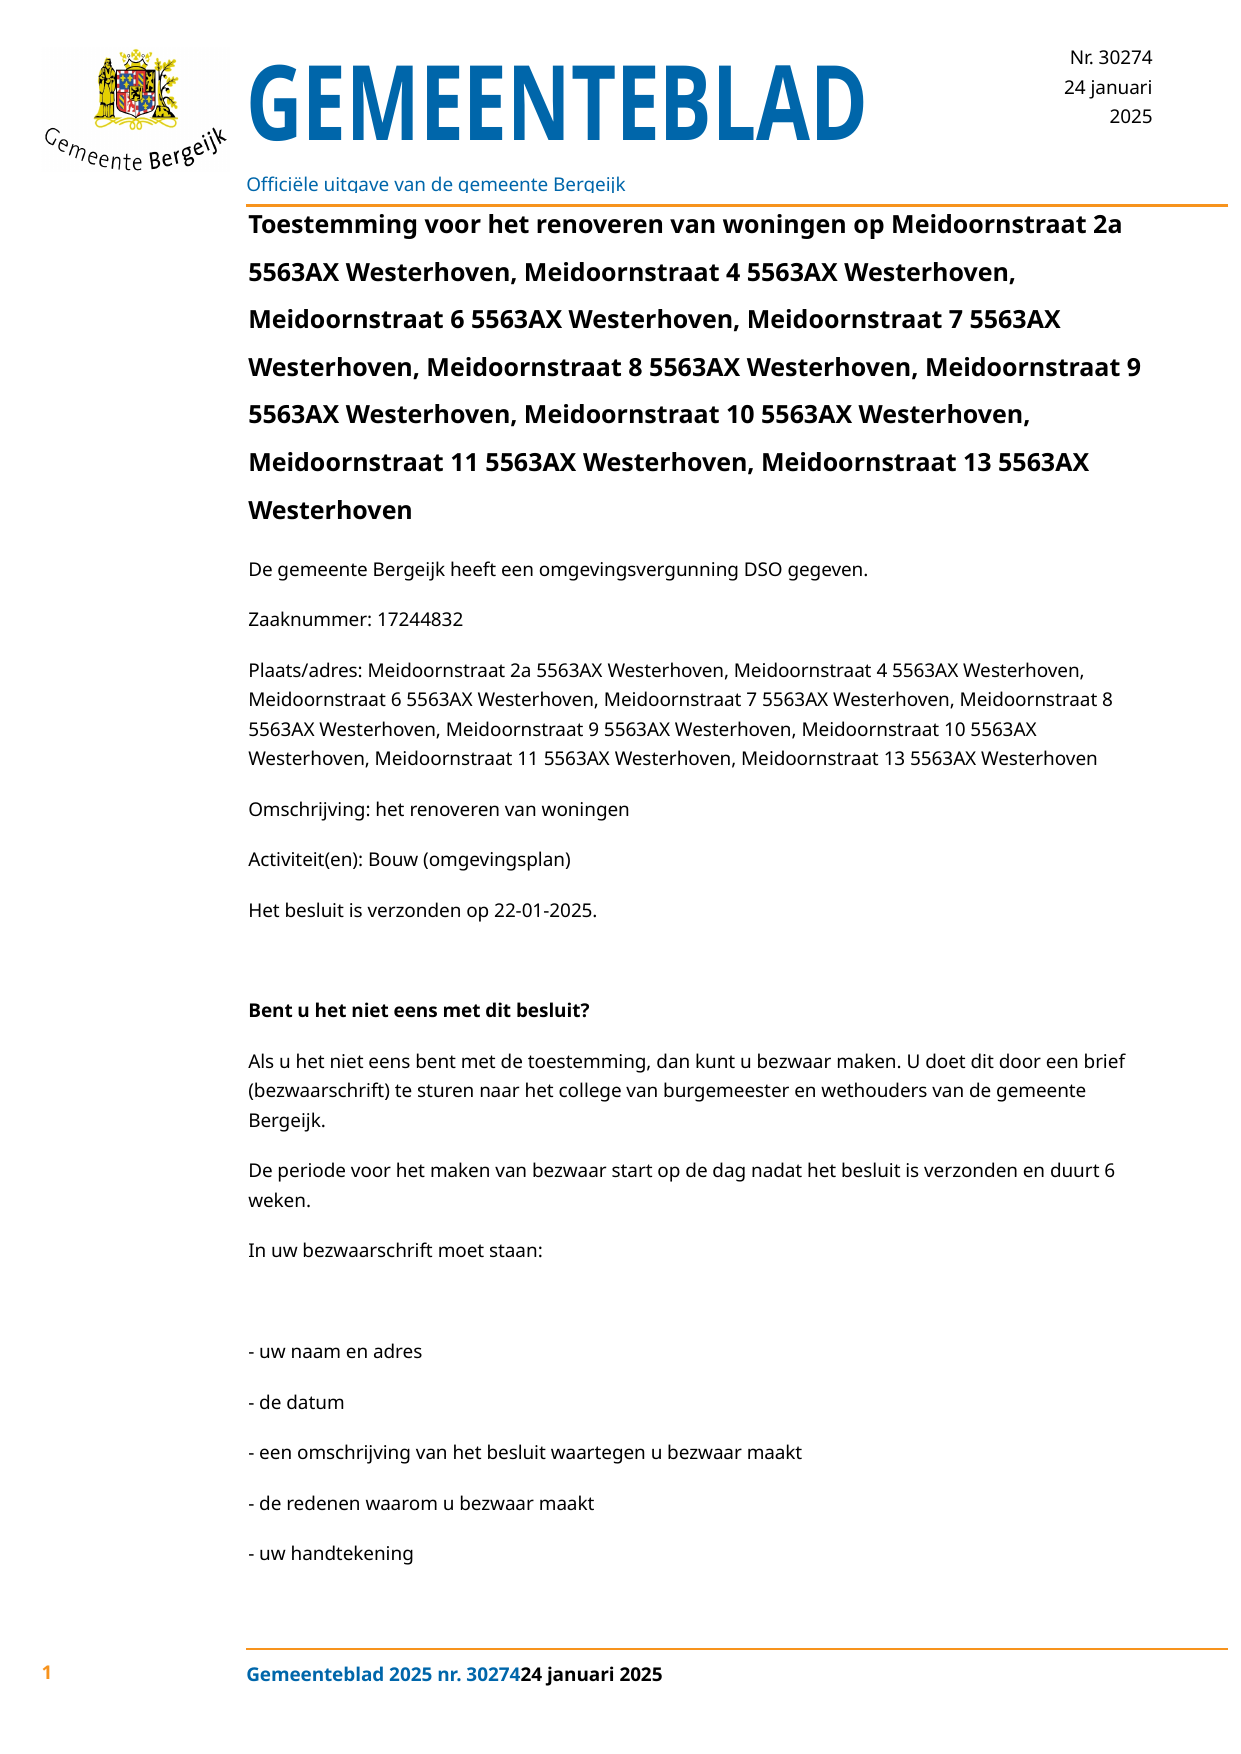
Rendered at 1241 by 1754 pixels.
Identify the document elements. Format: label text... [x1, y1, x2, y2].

text In uw bezwaarschrift moet staan: [248, 1238, 1152, 1263]
text Omschrijving: het renoveren van woningen [248, 796, 1152, 822]
text - uw handtekening [248, 1540, 1152, 1566]
text - uw naam en adres [248, 1338, 1152, 1364]
text Als u het niet eens bent met de toestemming, dan kunt u bezwaar maken. U doet dit door een brief (bezwaarschrift) te sturen naar het college van burgemeester en wethouders van de gemeente Bergeijk. [248, 1048, 1152, 1133]
picture [41, 47, 231, 172]
text Activiteit(en): Bouw (omgevingsplan) [248, 846, 1152, 872]
text De gemeente Bergeijk heeft een omgevingsvergunning DSO gegeven. [248, 556, 1152, 582]
text De periode voor het maken van bezwaar start op de dag nadat het besluit is verzonden en duurt 6 weken. [248, 1158, 1152, 1213]
text Toestemming voor het renoveren van woningen op Meidoornstraat 2a 5563AX Westerhoven, Meidoornstraat 4 5563AX Westerhoven, Meidoornstraat 6 5563AX Westerhoven, Meidoornstraat 7 5563AX Westerhoven, Meidoornstraat 8 5563AX Westerhoven, Meidoornstraat 9 5563AX Westerhoven, Meidoornstraat 10 5563AX Westerhoven, Meidoornstraat 11 5563AX Westerhoven, Meidoornstraat 13 5563AX Westerhoven [248, 207, 1152, 526]
text Plaats/adres: Meidoornstraat 2a 5563AX Westerhoven, Meidoornstraat 4 5563AX Westerhoven, Meidoornstraat 6 5563AX Westerhoven, Meidoornstraat 7 5563AX Westerhoven, Meidoornstraat 8 5563AX Westerhoven, Meidoornstraat 9 5563AX Westerhoven, Meidoornstraat 10 5563AX Westerhoven, Meidoornstraat 11 5563AX Westerhoven, Meidoornstraat 13 5563AX Westerhoven [248, 657, 1152, 771]
text - de redenen waarom u bezwaar maakt [248, 1490, 1152, 1515]
text Bent u het niet eens met dit besluit? [248, 998, 1152, 1023]
text Zaaknummer: 17244832 [248, 606, 1152, 632]
text - de datum [248, 1389, 1152, 1414]
text - een omschrijving van het besluit waartegen u bezwaar maakt [248, 1439, 1152, 1465]
text Het besluit is verzonden op 22-01-2025. [248, 897, 1152, 922]
